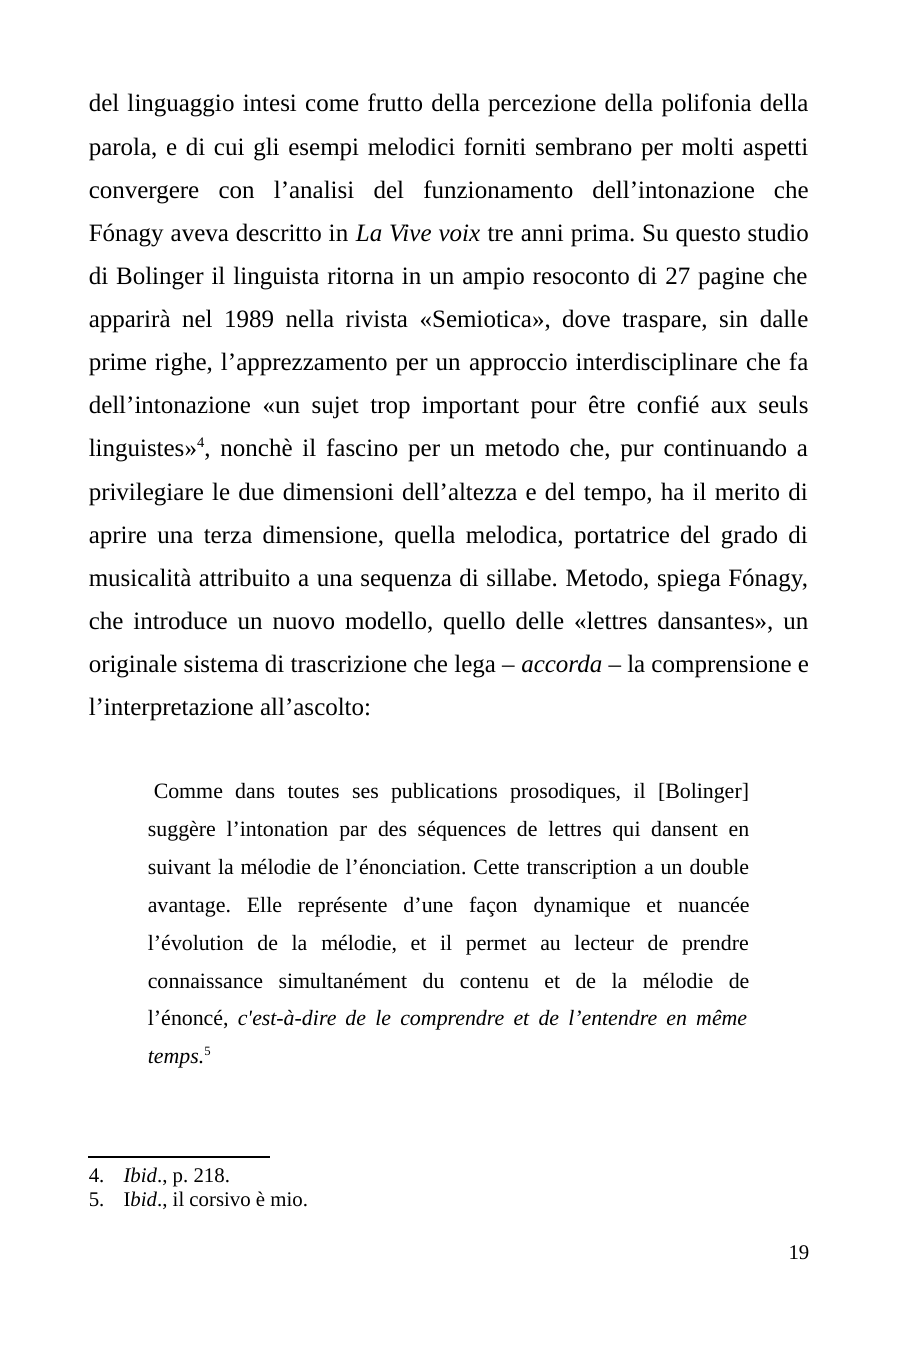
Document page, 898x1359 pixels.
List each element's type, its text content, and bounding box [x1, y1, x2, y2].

text Comme dans toutes ses publications prosodiques, il [Bolinger] suggère l’intonation par des séquences de lettres qui dansent en suivant la mélodie de l’énonciation. Cette transcription a un double avantage. Elle représente d’une façon dynamique et nuancée l’évolution de la mélodie, et il permet au lecteur de prendre connaissance simultanément du contenu et de la mélodie de l’énoncé, c'est-à-dire de le comprendre et de l’entendre en même temps. [148, 778, 750, 1068]
text Ibid., il corsivo è mio. [88, 1187, 809, 1211]
text Ibid., p. 218. [88, 1163, 809, 1187]
text del linguaggio intesi come frutto della percezione della polifonia della parola, e di cui gli esempi melodici forniti sembrano per molti aspetti convergere con l’analisi del funzionamento dell’intonazione che Fónagy aveva descritto in La Vive voix tre anni prima. Su questo studio di Bolinger il linguista ritorna in un ampio resoconto di 27 pagine che apparirà nel 1989 nella rivista «Semiotica», dove traspare, sin dalle prime righe, l’apprezzamento per un approccio interdisciplinare che fa dell’intonazione «un sujet trop important pour être confié aux seuls linguistes», nonchè il fascino per un metodo che, pur continuando a privilegiare le due dimensioni dell’altezza e del tempo, ha il merito di aprire una terza dimensione, quella melodica, portatrice del grado di musicalità attribuito a una sequenza di sillabe. Metodo, spiega Fónagy, che introduce un nuovo modello, quello delle «lettres dansantes», un originale sistema di trascrizione che lega – accorda – la comprensione e l’interpretazione all’ascolto: [88, 88, 809, 721]
